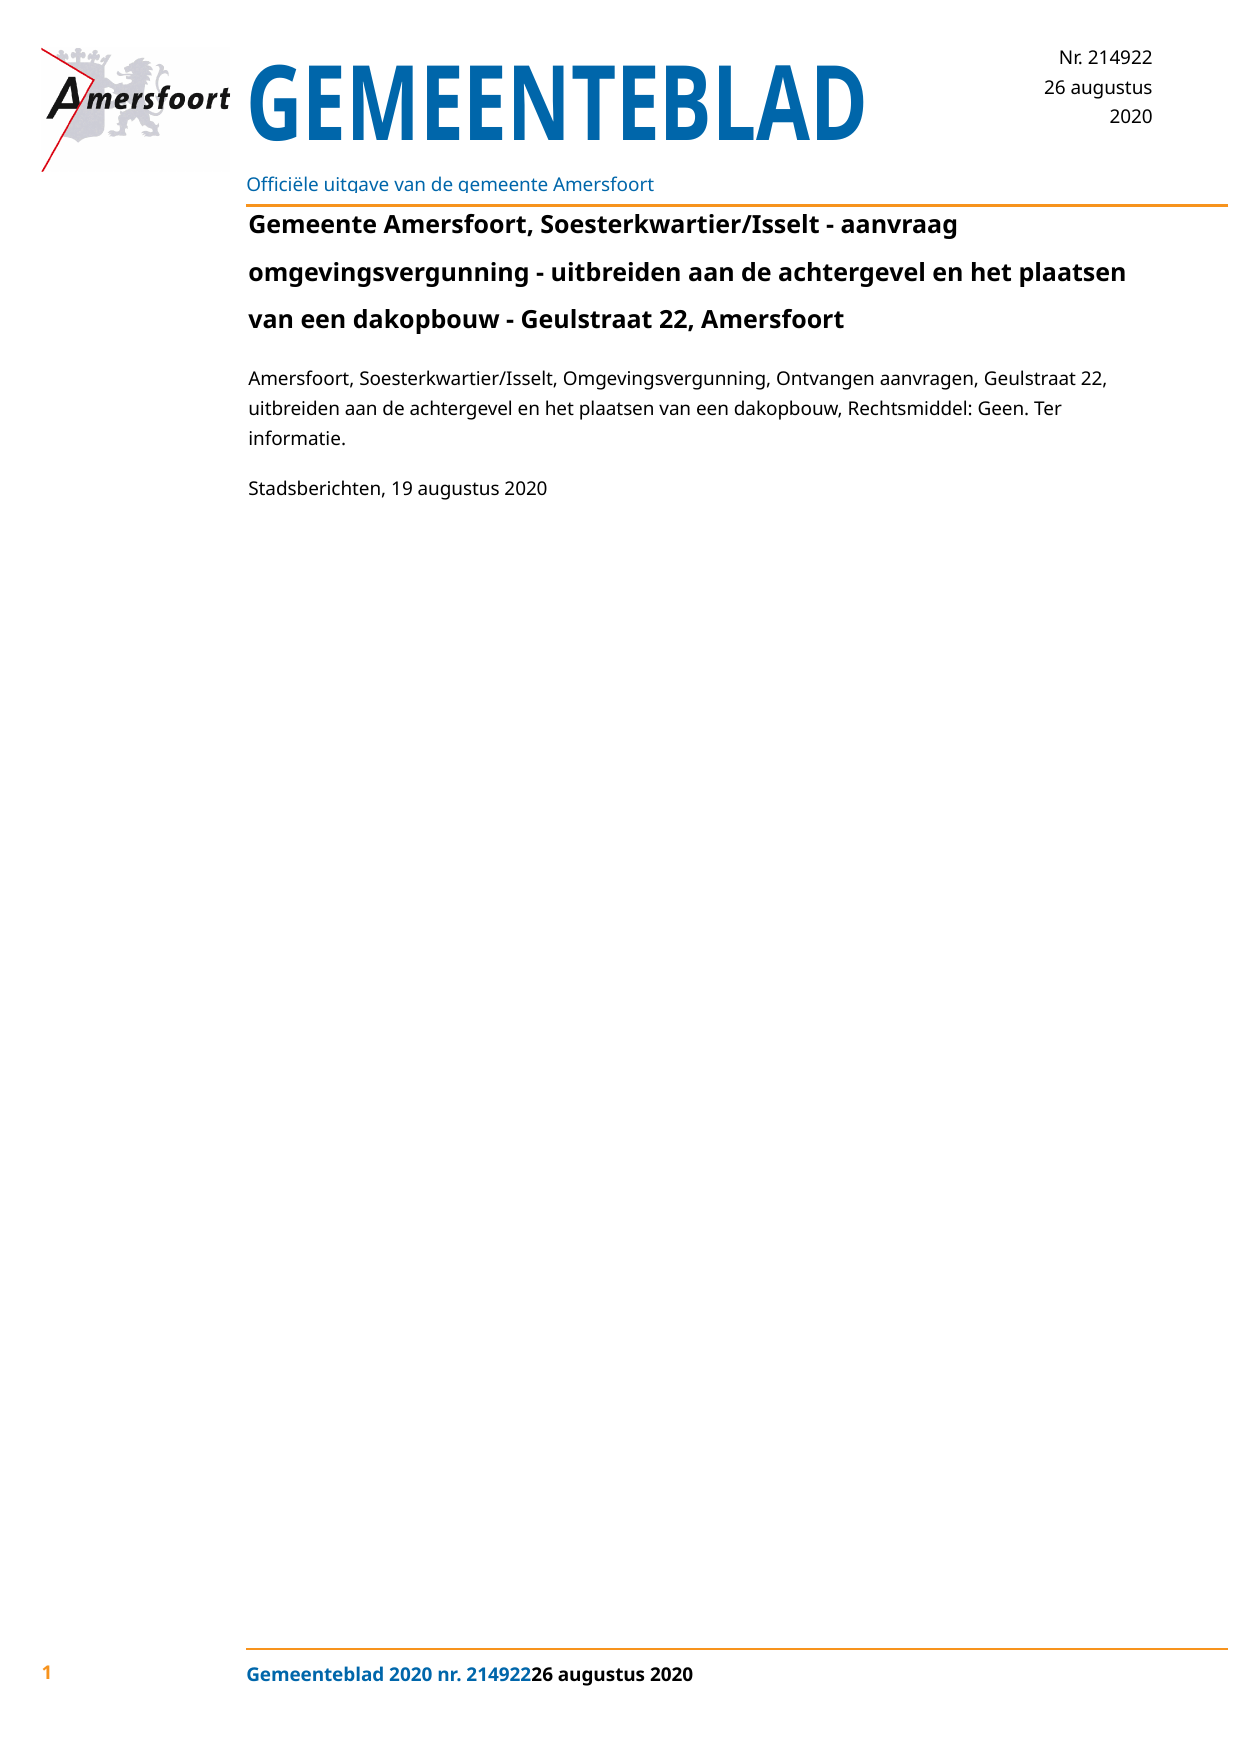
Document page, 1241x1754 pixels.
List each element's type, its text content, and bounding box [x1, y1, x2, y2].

text Gemeente Amersfoort, Soesterkwartier/Isselt - aanvraag omgevingsvergunning - uitbreiden aan de achtergevel en het plaatsen van een dakopbouw - Geulstraat 22, Amersfoort [248, 207, 1152, 336]
text Amersfoort, Soesterkwartier/Isselt, Omgevingsvergunning, Ontvangen aanvragen, Geulstraat 22, uitbreiden aan de achtergevel en het plaatsen van een dakopbouw, Rechtsmiddel: Geen. Ter informatie. [248, 366, 1152, 450]
text Stadsberichten, 19 augustus 2020 [248, 475, 1152, 501]
picture [41, 47, 231, 172]
